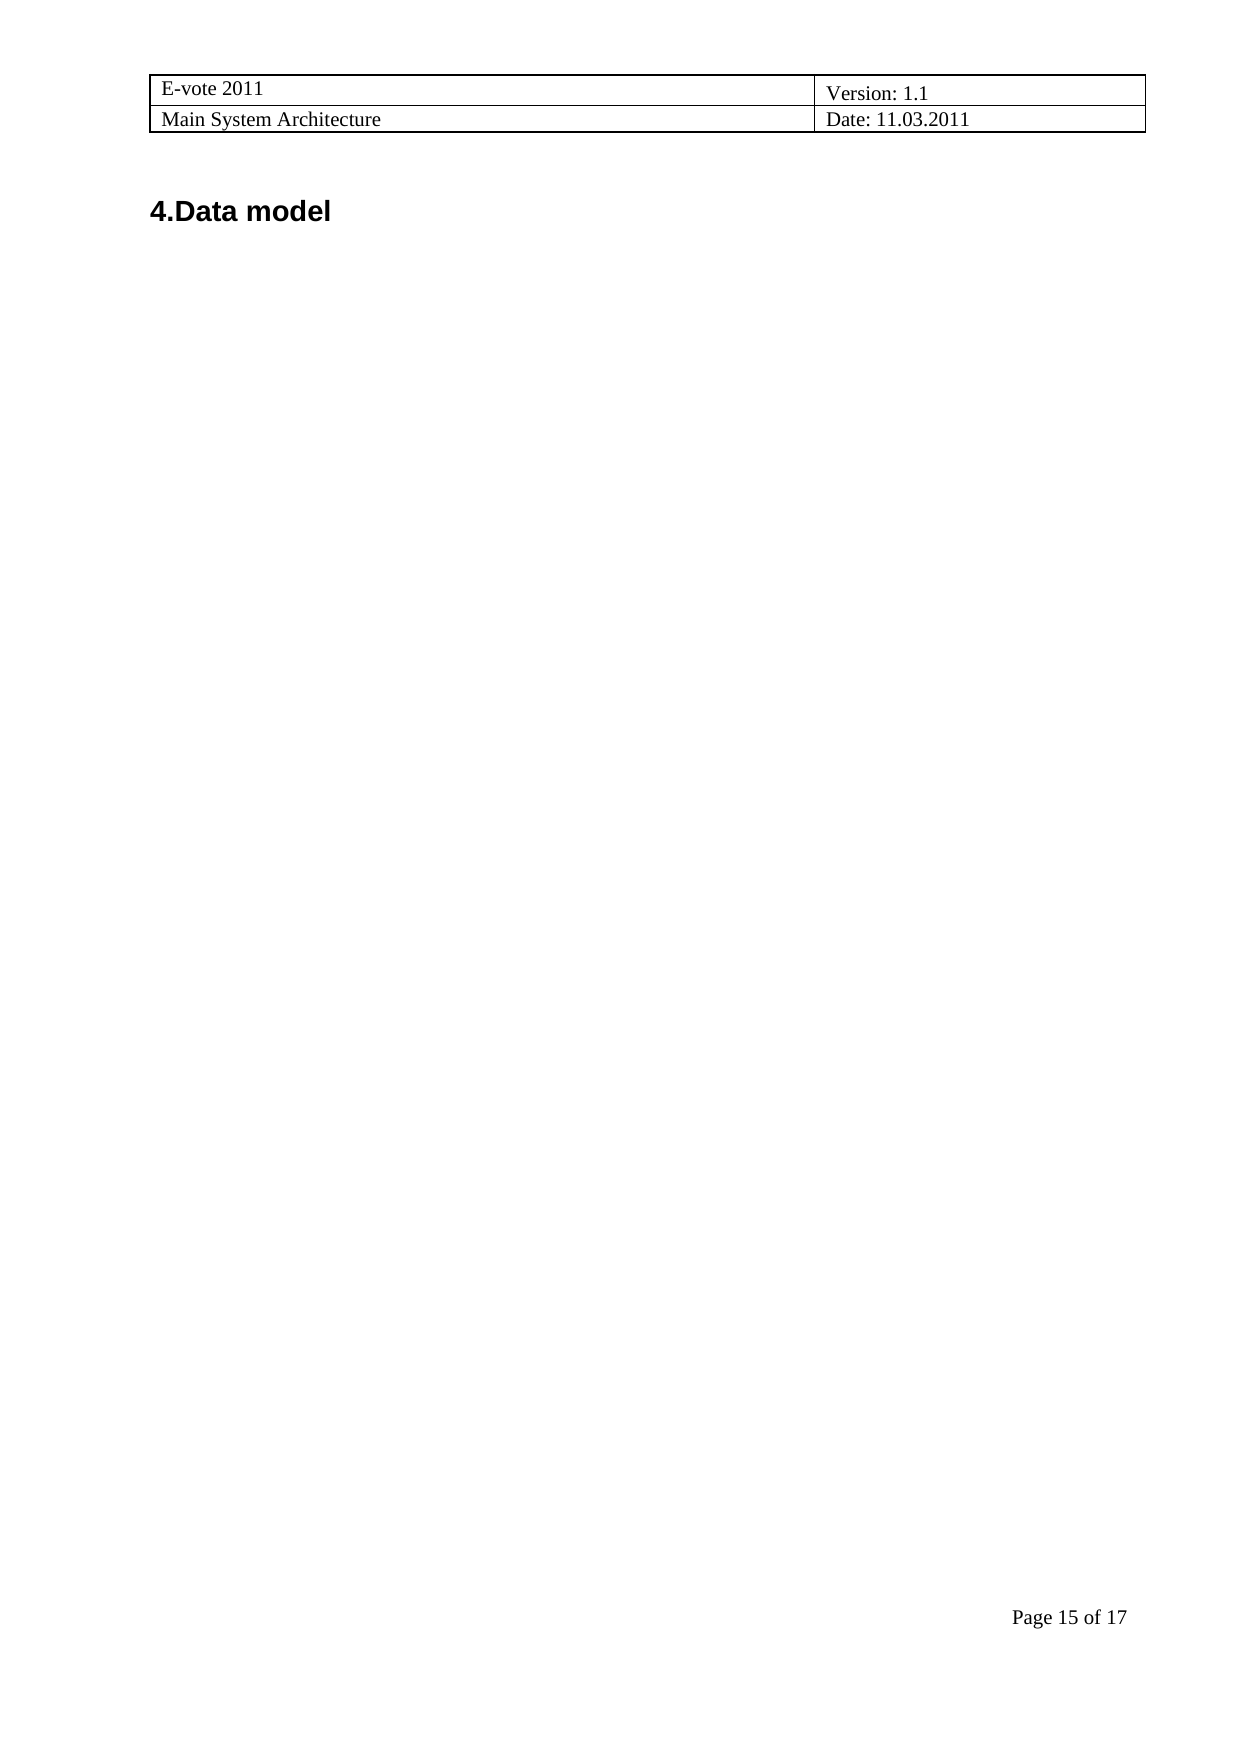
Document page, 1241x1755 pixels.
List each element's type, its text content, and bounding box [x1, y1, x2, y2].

subtitle Data model [150, 194, 1090, 228]
